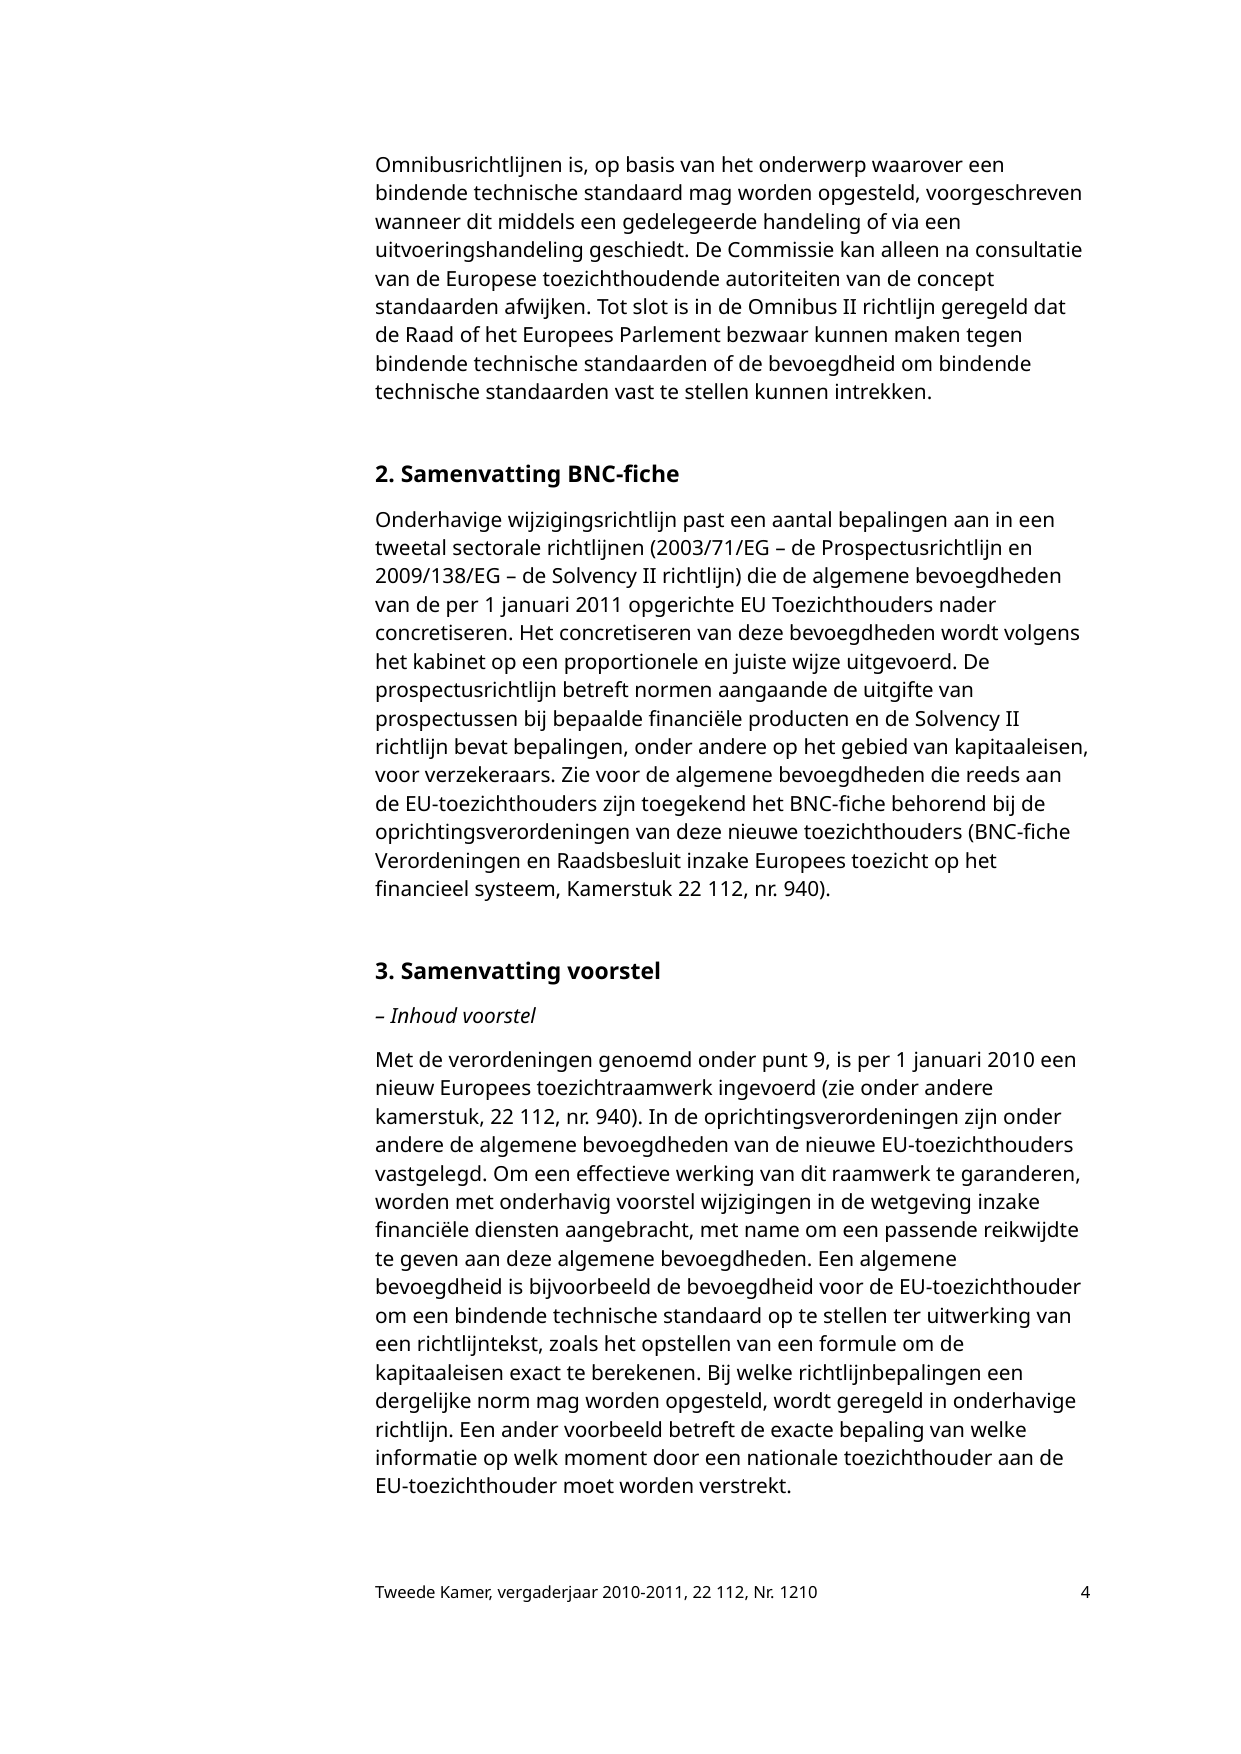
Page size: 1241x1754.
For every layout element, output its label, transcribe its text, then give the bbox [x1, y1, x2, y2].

text Omnibusrichtlijnen is, op basis van het onderwerp waarover een bindende technische standaard mag worden opgesteld, voorgeschreven wanneer dit middels een gedelegeerde handeling of via een uitvoeringshandeling geschiedt. De Commissie kan alleen na consultatie van de Europese toezichthoudende autoriteiten van de concept standaarden afwijken. Tot slot is in de Omnibus II richtlijn geregeld dat de Raad of het Europees Parlement bezwaar kunnen maken tegen bindende technische standaarden of de bevoegdheid om bindende technische standaarden vast te stellen kunnen intrekken. [375, 150, 1090, 406]
text – Inhoud voorstel [375, 1002, 1090, 1030]
text Onderhavige wijzigingsrichtlijn past een aantal bepalingen aan in een tweetal sectorale richtlijnen (2003/71/EG – de Prospectusrichtlijn en 2009/138/EG – de Solvency II richtlijn) die de algemene bevoegdheden van de per 1 januari 2011 opgerichte EU Toezichthouders nader concretiseren. Het concretiseren van deze bevoegdheden wordt volgens het kabinet op een proportionele en juiste wijze uitgevoerd. De prospectusrichtlijn betreft normen aangaande de uitgifte van prospectussen bij bepaalde financiële producten en de Solvency II richtlijn bevat bepalingen, onder andere op het gebied van kapitaaleisen, voor verzekeraars. Zie voor de algemene bevoegdheden die reeds aan de EU-toezichthouders zijn toegekend het BNC-fiche behorend bij de oprichtingsverordeningen van deze nieuwe toezichthouders (BNC-fiche Verordeningen en Raadsbesluit inzake Europees toezicht op het financieel systeem, Kamerstuk 22 112, nr. 940). [375, 505, 1090, 903]
text Met de verordeningen genoemd onder punt 9, is per 1 januari 2010 een nieuw Europees toezichtraamwerk ingevoerd (zie onder andere kamerstuk, 22 112, nr. 940). In de oprichtingsverordeningen zijn onder andere de algemene bevoegdheden van de nieuwe EU-toezichthouders vastgelegd. Om een effectieve werking van dit raamwerk te garanderen, worden met onderhavig voorstel wijzigingen in de wetgeving inzake financiële diensten aangebracht, met name om een passende reikwijdte te geven aan deze algemene bevoegdheden. Een algemene bevoegdheid is bijvoorbeeld de bevoegdheid voor de EU-toezichthouder om een bindende technische standaard op te stellen ter uitwerking van een richtlijntekst, zoals het opstellen van een formule om de kapitaaleisen exact te berekenen. Bij welke richtlijnbepalingen een dergelijke norm mag worden opgesteld, wordt geregeld in onderhavige richtlijn. Een ander voorbeeld betreft de exacte bepaling van welke informatie op welk moment door een nationale toezichthouder aan de EU-toezichthouder moet worden verstrekt. [375, 1045, 1090, 1500]
subtitle 3. Samenvatting voorstel [375, 955, 1090, 987]
subtitle 2. Samenvatting BNC-fiche [375, 458, 1090, 490]
